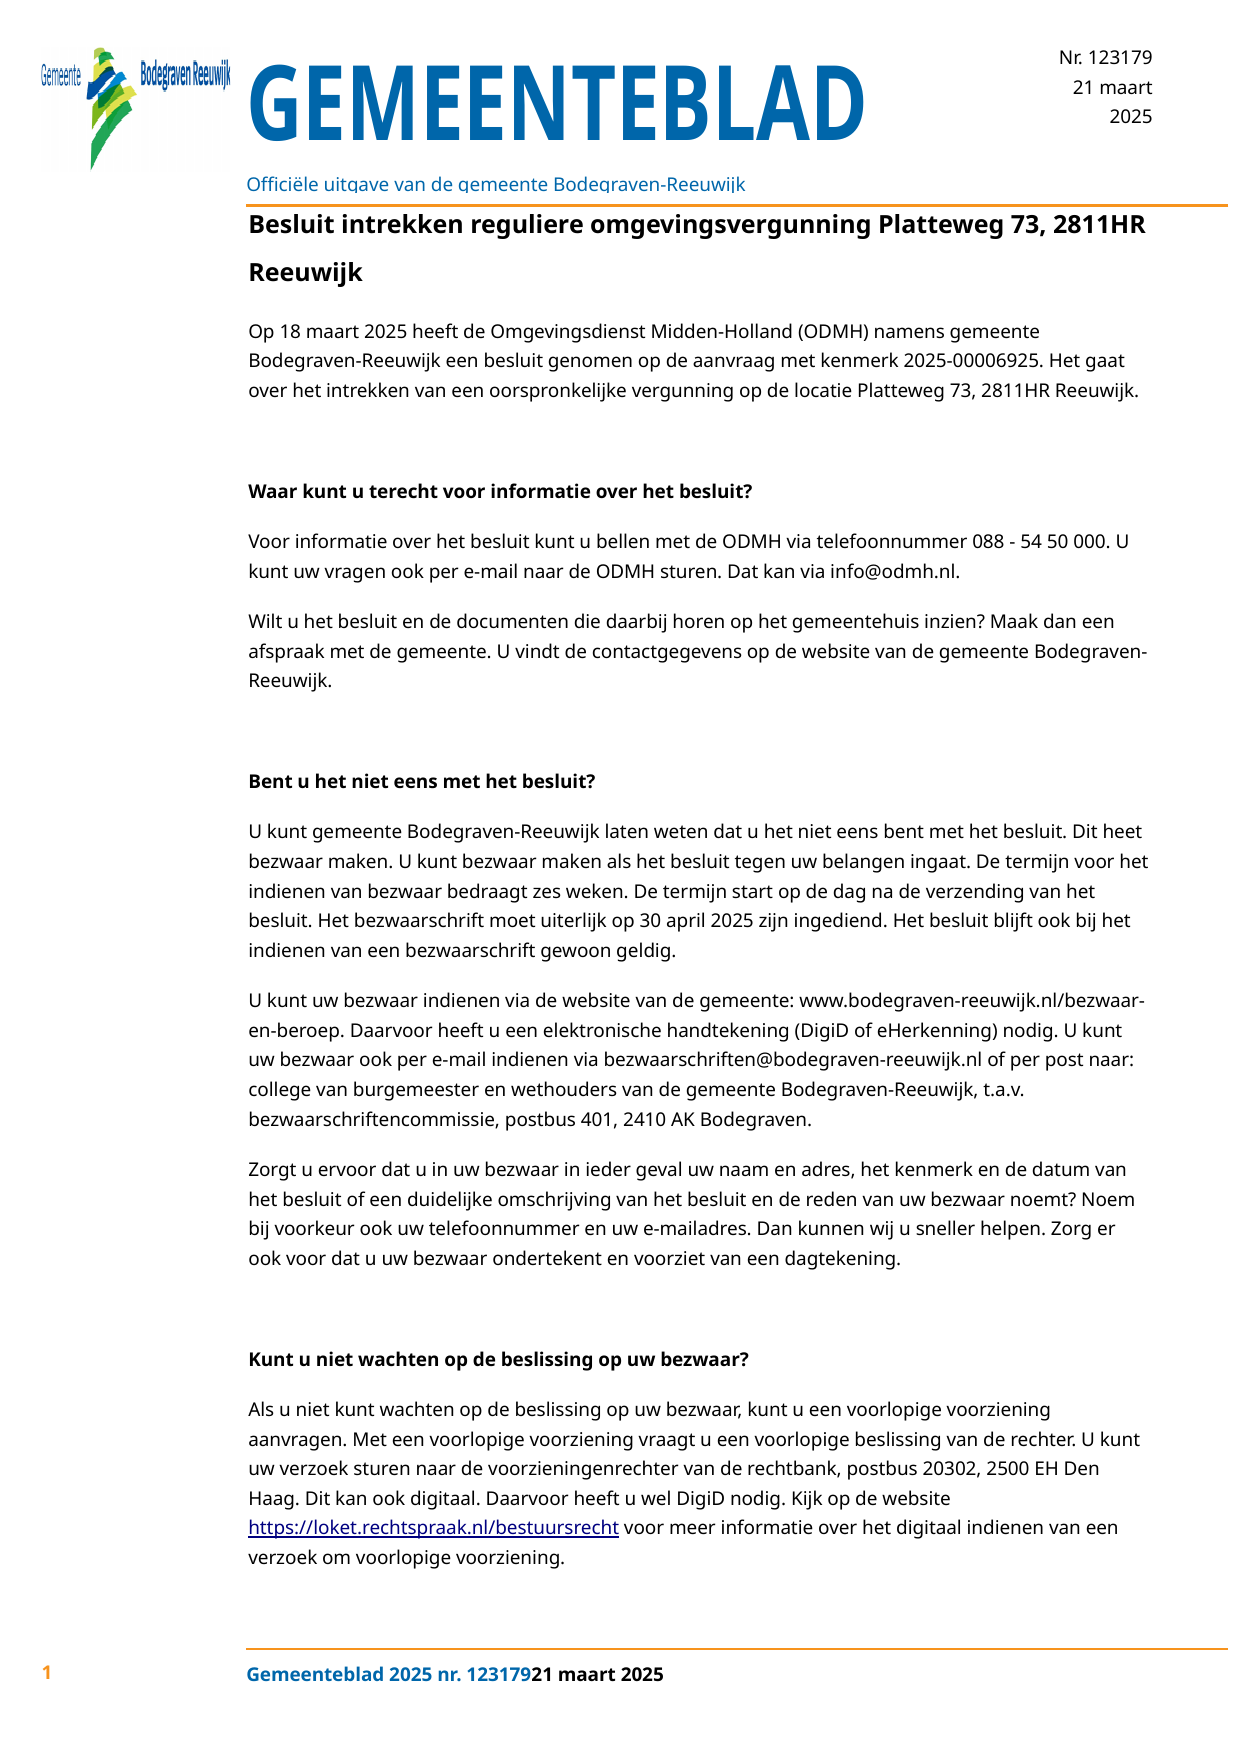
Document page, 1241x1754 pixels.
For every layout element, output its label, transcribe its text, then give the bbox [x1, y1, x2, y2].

text Waar kunt u terecht voor informatie over het besluit? [248, 478, 1152, 504]
text Zorgt u ervoor dat u in uw bezwaar in ieder geval uw naam en adres, het kenmerk en de datum van het besluit of een duidelijke omschrijving van het besluit en de reden van uw bezwaar noemt? Noem bij voorkeur ook uw telefoonnummer en uw e-mailadres. Dan kunnen wij u sneller helpen. Zorg er ook voor dat u uw bezwaar ondertekent en voorziet van een dagtekening. [248, 1156, 1152, 1271]
text U kunt uw bezwaar indienen via de website van de gemeente: www.bodegraven-reeuwijk.nl/bezwaar-en-beroep. Daarvoor heeft u een elektronische handtekening (DigiD of eHerkenning) nodig. U kunt uw bezwaar ook per e-mail indienen via bezwaarschriften@bodegraven-reeuwijk.nl of per post naar: college van burgemeester en wethouders van de gemeente Bodegraven-Reeuwijk, t.a.v. bezwaarschriftencommissie, postbus 401, 2410 AK Bodegraven. [248, 987, 1152, 1132]
text Op 18 maart 2025 heeft de Omgevingsdienst Midden-Holland (ODMH) namens gemeente Bodegraven-Reeuwijk een besluit genomen op de aanvraag met kenmerk 2025-00006925. Het gaat over het intrekken van een oorspronkelijke vergunning op de locatie Platteweg 73, 2811HR Reeuwijk. [248, 318, 1152, 403]
text Kunt u niet wachten op de beslissing op uw bezwaar? [248, 1346, 1152, 1372]
text U kunt gemeente Bodegraven-Reeuwijk laten weten dat u het niet eens bent met het besluit. Dit heet bezwaar maken. U kunt bezwaar maken als het besluit tegen uw belangen ingaat. De termijn voor het indienen van bezwaar bedraagt zes weken. De termijn start op de dag na de verzending van het besluit. Het bezwaarschrift moet uiterlijk op 30 april 2025 zijn ingediend. Het besluit blijft ook bij het indienen van een bezwaarschrift gewoon geldig. [248, 819, 1152, 963]
text Besluit intrekken reguliere omgevingsvergunning Platteweg 73, 2811HR Reeuwijk [248, 207, 1152, 288]
picture [41, 47, 231, 172]
text Voor informatie over het besluit kunt u bellen met de ODMH via telefoonnummer 088 - 54 50 000. U kunt uw vragen ook per e-mail naar de ODMH sturen. Dat kan via info@odmh.nl. [248, 528, 1152, 584]
text Als u niet kunt wachten op de beslissing op uw bezwaar, kunt u een voorlopige voorziening aanvragen. Met een voorlopige voorziening vraagt u een voorlopige beslissing van de rechter. U kunt uw verzoek sturen naar de voorzieningenrechter van de rechtbank, postbus 20302, 2500 EH Den Haag. Dit kan ook digitaal. Daarvoor heeft u wel DigiD nodig. Kijk op de website https://loket.rechtspraak.nl/bestuursrecht voor meer informatie over het digitaal indienen van een verzoek om voorlopige voorziening. [248, 1396, 1152, 1570]
text Bent u het niet eens met het besluit? [248, 768, 1152, 794]
text Wilt u het besluit en de documenten die daarbij horen op het gemeentehuis inzien? Maak dan een afspraak met de gemeente. U vindt de contactgegevens op de website van de gemeente Bodegraven-Reeuwijk. [248, 608, 1152, 693]
